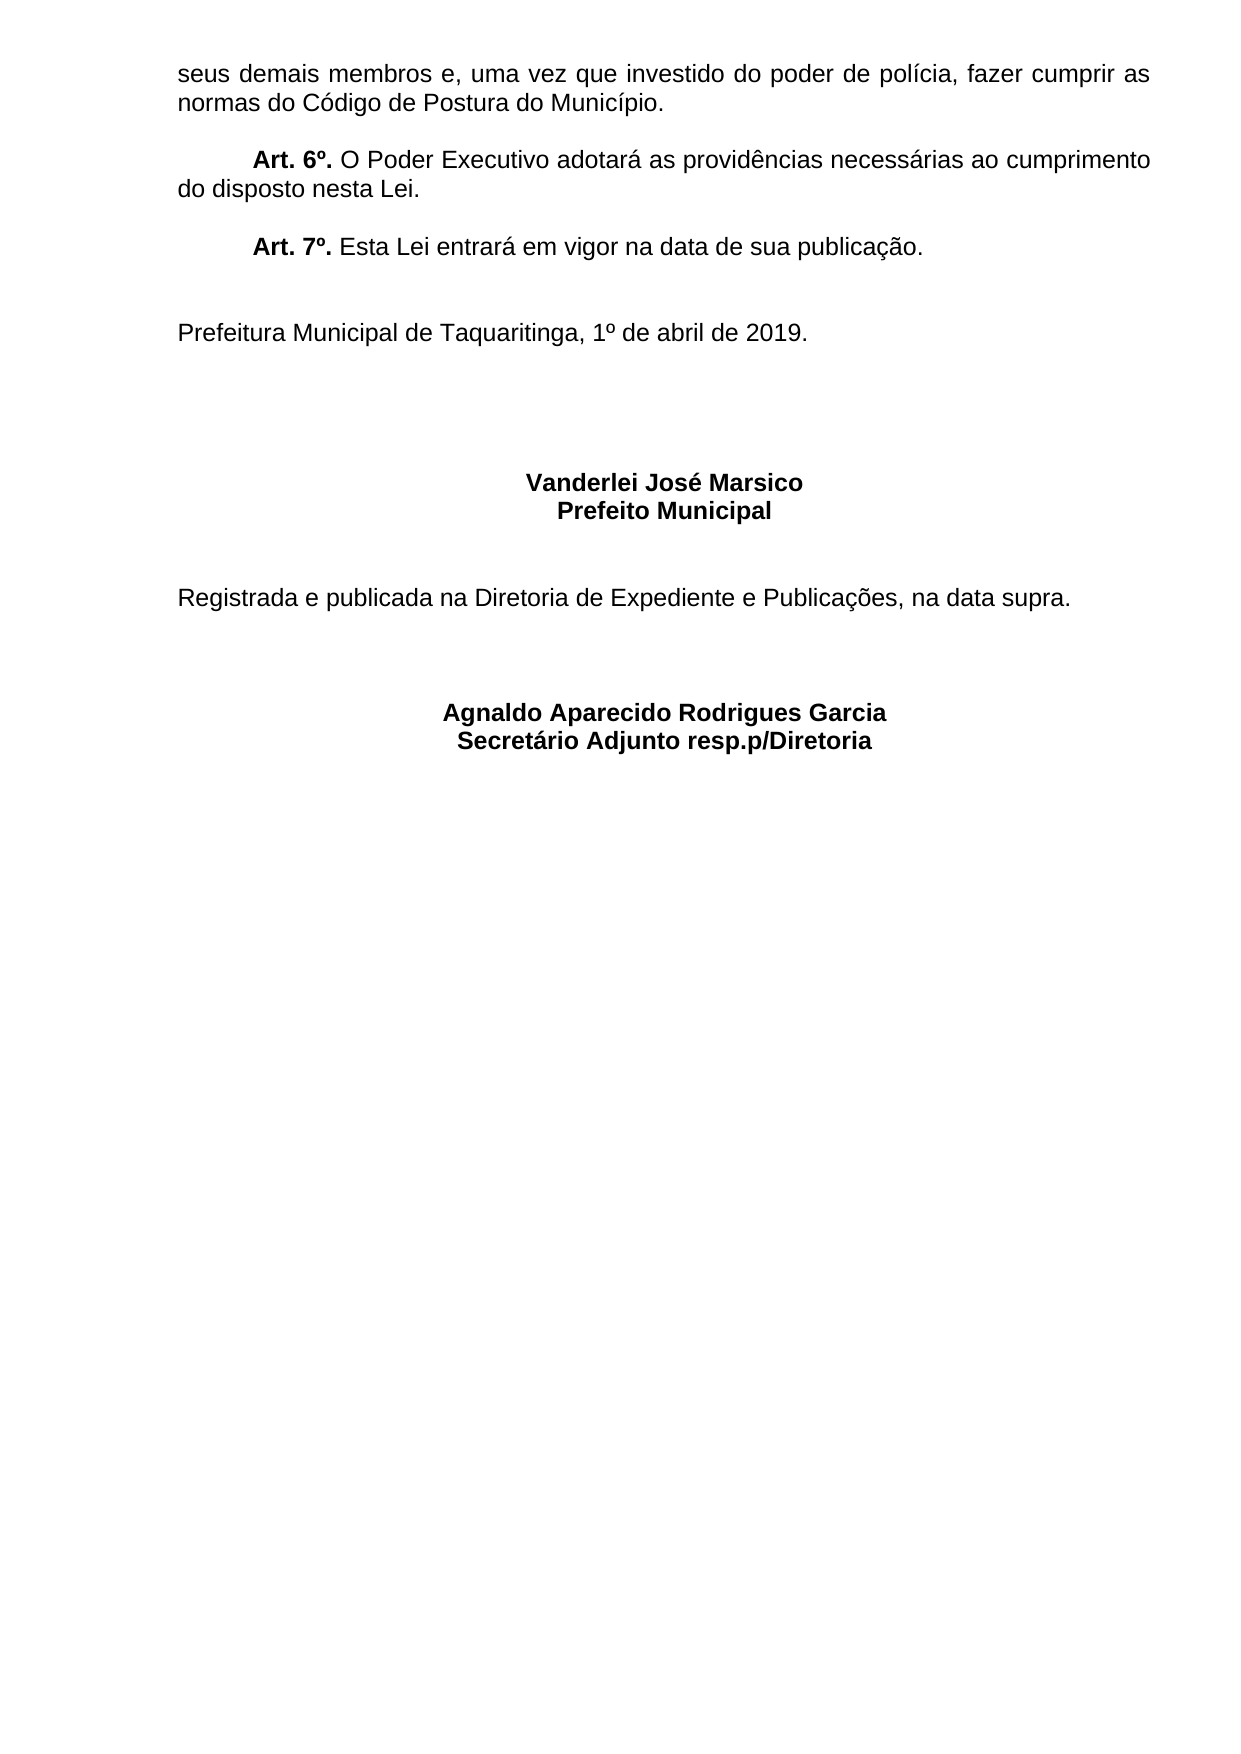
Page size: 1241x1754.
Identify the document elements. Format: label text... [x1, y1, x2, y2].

text Agnaldo Aparecido Rodrigues Garcia [177, 697, 1152, 726]
text Prefeito Municipal [177, 496, 1152, 525]
text Art. 7º. Esta Lei entrará em vigor na data de sua publicação. [177, 232, 1152, 260]
text Vanderlei José Marsico [177, 467, 1152, 496]
text Secretário Adjunto resp.p/Diretoria [177, 726, 1152, 755]
text Art. 6º. O Poder Executivo adotará as providências necessárias ao cumprimento do disposto nesta Lei. [177, 145, 1152, 203]
text Registrada e publicada na Diretoria de Expediente e Publicações, na data supra. [177, 582, 1152, 611]
text Prefeitura Municipal de Taquaritinga, 1º de abril de 2019. [177, 318, 1152, 347]
text seus demais membros e, uma vez que investido do poder de polícia, fazer cumprir as normas do Código de Postura do Município. [177, 59, 1152, 117]
